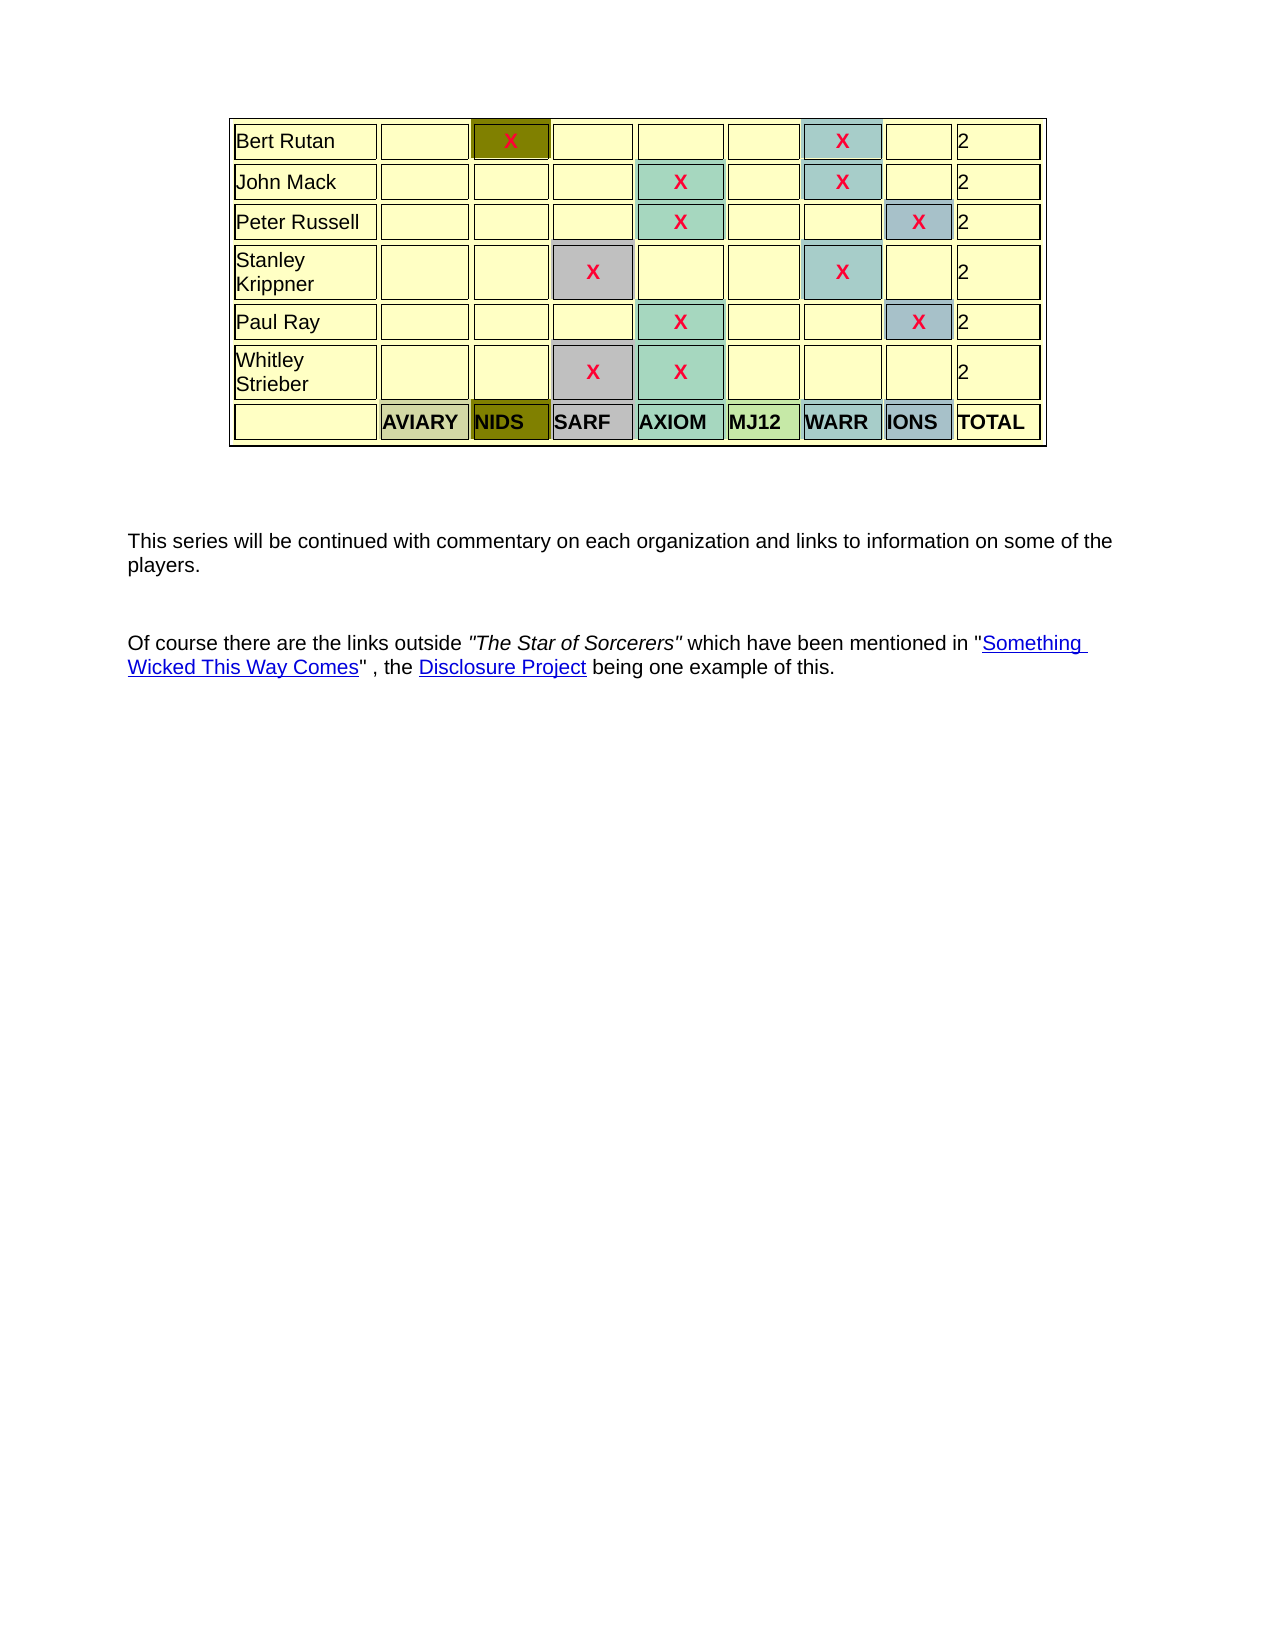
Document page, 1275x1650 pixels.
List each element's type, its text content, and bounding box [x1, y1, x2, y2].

table_cell [554, 205, 632, 239]
table_cell [726, 239, 801, 299]
table_cell [801, 339, 883, 399]
table_cell X [801, 159, 883, 199]
table_cell X [635, 299, 726, 339]
table_cell [379, 299, 471, 339]
table_cell [801, 299, 883, 339]
table_cell [884, 239, 954, 299]
table_cell [382, 205, 468, 239]
table_cell [475, 246, 548, 299]
table_cell [475, 205, 548, 239]
table_cell [887, 125, 951, 158]
table_cell [551, 159, 635, 199]
table_cell [635, 239, 726, 299]
table_cell MJ12 [726, 399, 801, 439]
table_cell AVIARY [379, 399, 471, 439]
table_cell 2 [954, 239, 1043, 299]
table_cell [729, 125, 799, 158]
table_cell 2 [954, 159, 1043, 199]
table_cell [382, 125, 468, 158]
table_cell [379, 159, 471, 199]
table_cell [887, 165, 951, 199]
table_cell [382, 246, 468, 299]
table_cell [475, 305, 548, 339]
table_cell [729, 346, 799, 399]
table_cell [639, 125, 723, 158]
table_cell [471, 159, 551, 199]
table_cell [551, 119, 635, 158]
table_cell [382, 346, 468, 399]
table_cell 2 [954, 299, 1043, 339]
table_cell X [801, 119, 883, 158]
table_cell Peter Russell [233, 199, 379, 239]
table_cell [887, 246, 951, 299]
table_cell X [471, 119, 551, 158]
table_cell [382, 305, 468, 339]
table_cell 2 [954, 119, 1043, 158]
table_cell [379, 119, 471, 158]
table_cell [805, 205, 881, 239]
table_cell [726, 339, 801, 399]
text Of course there are the links outside "The Star of Sorcerers" which have been mentioned in "Something Wicked This Way Comes" , the Disclosure Project being one example of this. [127, 631, 1154, 703]
table_cell [805, 305, 881, 339]
table_cell 2 [954, 339, 1043, 399]
table_cell Paul Ray [233, 299, 379, 339]
table_cell [379, 199, 471, 239]
table_cell [379, 339, 471, 399]
table_cell Stanley Krippner [233, 239, 379, 299]
table_cell X [884, 299, 954, 339]
table_cell [236, 405, 376, 439]
table_cell [551, 199, 635, 239]
table_cell [471, 239, 551, 299]
table_cell [801, 199, 883, 239]
table_cell [729, 165, 799, 199]
table_cell NIDS [471, 399, 551, 439]
table_cell [729, 246, 799, 299]
table_cell X [551, 339, 635, 399]
table_cell AXIOM [635, 399, 726, 439]
table_cell [382, 165, 468, 199]
table_cell Whitley Strieber [233, 339, 379, 399]
table_cell [729, 205, 799, 239]
table_cell [884, 119, 954, 158]
table_cell [635, 119, 726, 158]
table_cell [554, 165, 632, 199]
table_cell [639, 246, 723, 299]
table_cell John Mack [233, 159, 379, 199]
table_cell [475, 346, 548, 399]
table_cell [471, 339, 551, 399]
table_cell [726, 299, 801, 339]
table_cell 2 [954, 199, 1043, 239]
table_cell WARR [801, 399, 883, 439]
table_cell X [635, 159, 726, 199]
table_cell SARF [551, 399, 635, 439]
table_cell X [635, 199, 726, 239]
table_cell [726, 119, 801, 158]
table_cell [805, 346, 881, 399]
table_cell [471, 299, 551, 339]
table_cell [471, 199, 551, 239]
table_cell [379, 239, 471, 299]
table_cell [475, 165, 548, 199]
table_cell X [884, 199, 954, 239]
table_cell Bert Rutan [233, 119, 379, 158]
table_cell [551, 299, 635, 339]
table_cell IONS [884, 399, 954, 439]
table_cell [233, 399, 379, 439]
table_cell [554, 305, 632, 339]
text This series will be continued with commentary on each organization and links to information on some of the players. [127, 529, 1154, 577]
table_cell X [635, 339, 726, 399]
table_cell X [551, 239, 635, 299]
table_cell [884, 339, 954, 399]
table_cell TOTAL [954, 399, 1043, 439]
table_cell [884, 159, 954, 199]
table_cell [887, 346, 951, 399]
table_cell [729, 305, 799, 339]
table_cell [554, 125, 632, 158]
table_cell X [801, 239, 883, 299]
table_cell [726, 199, 801, 239]
table_cell [726, 159, 801, 199]
